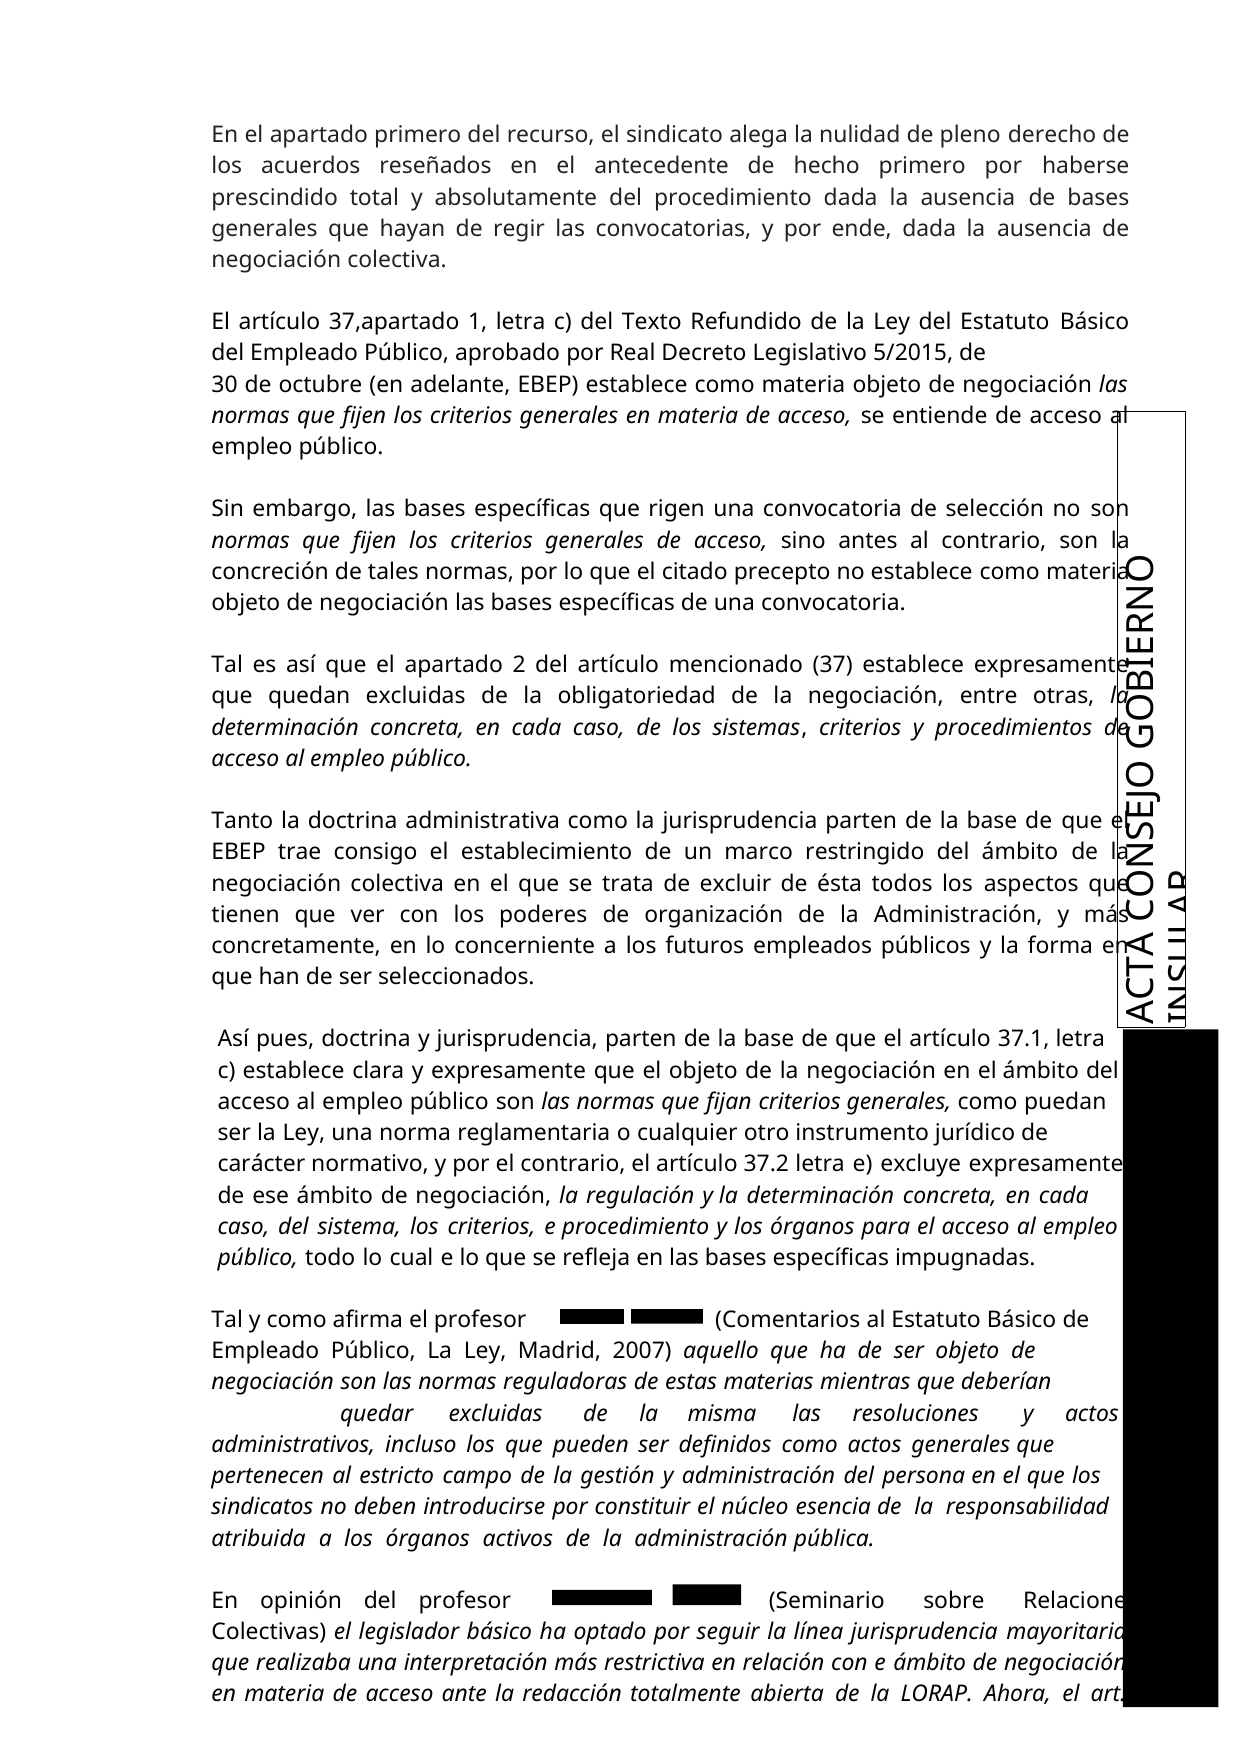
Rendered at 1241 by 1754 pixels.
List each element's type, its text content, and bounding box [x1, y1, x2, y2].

text Tal y como afirma el profesor (Comentarios al Estatuto Básico de Empleado Público, La Ley, Madrid, 2007) aquello que ha de ser objeto de negociación son las normas reguladoras de estas materias mientras que deberían quedar excluidas de la misma las resoluciones y actos administrativos, incluso los que pueden ser definidos como actos generales que pertenecen al estricto campo de la gestión y administración del persona en el que los sindicatos no deben introducirse por constituir el núcleo esencia de la responsabilidad atribuida a los órganos activos de la administración pública. [211, 1303, 1127, 1553]
text Sin embargo, las bases específicas que rigen una convocatoria de selección no son normas que fijen los criterios generales de acceso, sino antes al contrario, son la concreción de tales normas, por lo que el citado precepto no establece como materia objeto de negociación las bases específicas de una convocatoria. [211, 492, 1129, 617]
text Así pues, doctrina y jurisprudencia, parten de la base de que el artículo 37.1, letra c) establece clara y expresamente que el objeto de la negociación en el ámbito del acceso al empleo público son las normas que fijan criterios generales, como puedan ser la Ley, una norma reglamentaria o cualquier otro instrumento jurídico de carácter normativo, y por el contrario, el artículo 37.2 letra e) excluye expresamente de ese ámbito de negociación, la regulación y la determinación concreta, en cada caso, del sistema, los criterios, e procedimiento y los órganos para el acceso al empleo público, todo lo cual e lo que se refleja en las bases específicas impugnadas. [217, 1022, 1129, 1272]
text Tanto la doctrina administrativa como la jurisprudencia parten de la base de que el EBEP trae consigo el establecimiento de un marco restringido del ámbito de la negociación colectiva en el que se trata de excluir de ésta todos los aspectos que tienen que ver con los poderes de organización de la Administración, y más concretamente, en lo concerniente a los futuros empleados públicos y la forma en que han de ser seleccionados. [211, 804, 1129, 991]
text 30 de octubre (en adelante, EBEP) establece como materia objeto de negociación las normas que fijen los criterios generales en materia de acceso, se entiende de acceso al empleo público. [211, 368, 1129, 461]
text En opinión del profesor (Seminario sobre Relacione Colectivas) el legislador básico ha optado por seguir la línea jurisprudencia mayoritaria que realizaba una interpretación más restrictiva en relación con e ámbito de negociación en materia de acceso ante la redacción totalmente abierta de la LORAP. Ahora, el art. [211, 1584, 1127, 1709]
text Tal es así que el apartado 2 del artículo mencionado (37) establece expresamente que quedan excluidas de la obligatoriedad de la negociación, entre otras, la determinación concreta, en cada caso, de los sistemas, criterios y procedimientos de acceso al empleo público. [211, 648, 1129, 773]
text En el apartado primero del recurso, el sindicato alega la nulidad de pleno derecho de los acuerdos reseñados en el antecedente de hecho primero por haberse prescindido total y absolutamente del procedimiento dada la ausencia de bases generales que hayan de regir las convocatorias, y por ende, dada la ausencia de negociación colectiva. [211, 118, 1129, 274]
text ACTA CONSEJO GOBIERNO INSULAR [1118, 414, 1183, 1027]
text El artículo 37,apartado 1, letra c) del Texto Refundido de la Ley del Estatuto Básico del Empleado Público, aprobado por Real Decreto Legislativo 5/2015, de [211, 305, 1129, 368]
